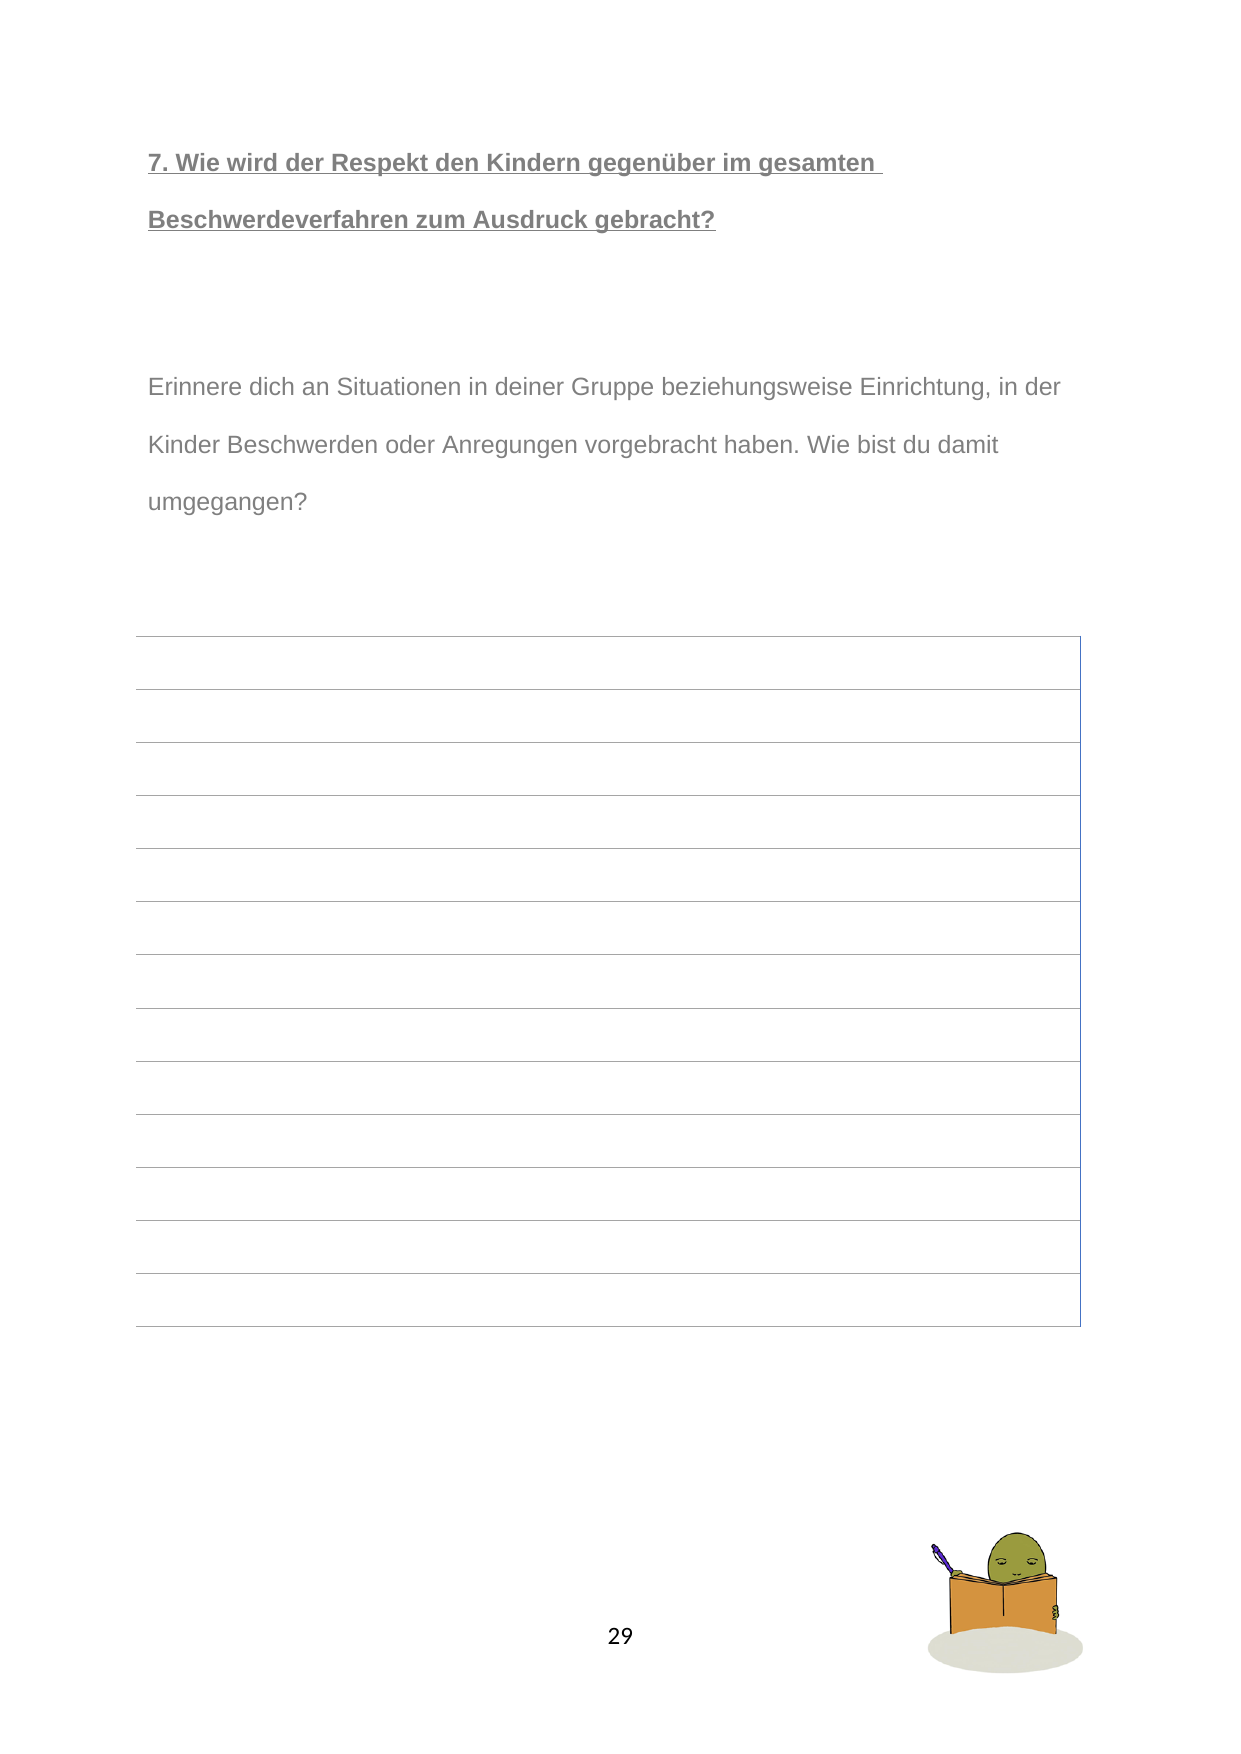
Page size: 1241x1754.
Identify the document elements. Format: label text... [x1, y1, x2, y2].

table_header [136, 637, 1080, 689]
table_cell [136, 902, 1080, 954]
table_cell [136, 796, 1080, 848]
table_cell [136, 1062, 1080, 1114]
table_cell [136, 1168, 1080, 1220]
picture [912, 1507, 1094, 1680]
table_cell [136, 1221, 1080, 1273]
list 7. Wie wird der Respekt den Kindern gegenüber im gesamten Beschwerdeverfahren zum Ausdruck gebracht? [148, 148, 1093, 234]
table_cell [136, 1115, 1080, 1167]
text Erinnere dich an Situationen in deiner Gruppe beziehungsweise Einrichtung, in der Kinder Beschwerden oder Anregungen vorgebracht haben. Wie bist du damit umgegangen? [148, 372, 1093, 516]
table_cell [136, 849, 1080, 901]
table_cell [136, 690, 1080, 742]
table_cell [136, 955, 1080, 1007]
table_cell [136, 1009, 1080, 1061]
table_cell [136, 1274, 1080, 1326]
table_cell [136, 743, 1080, 795]
